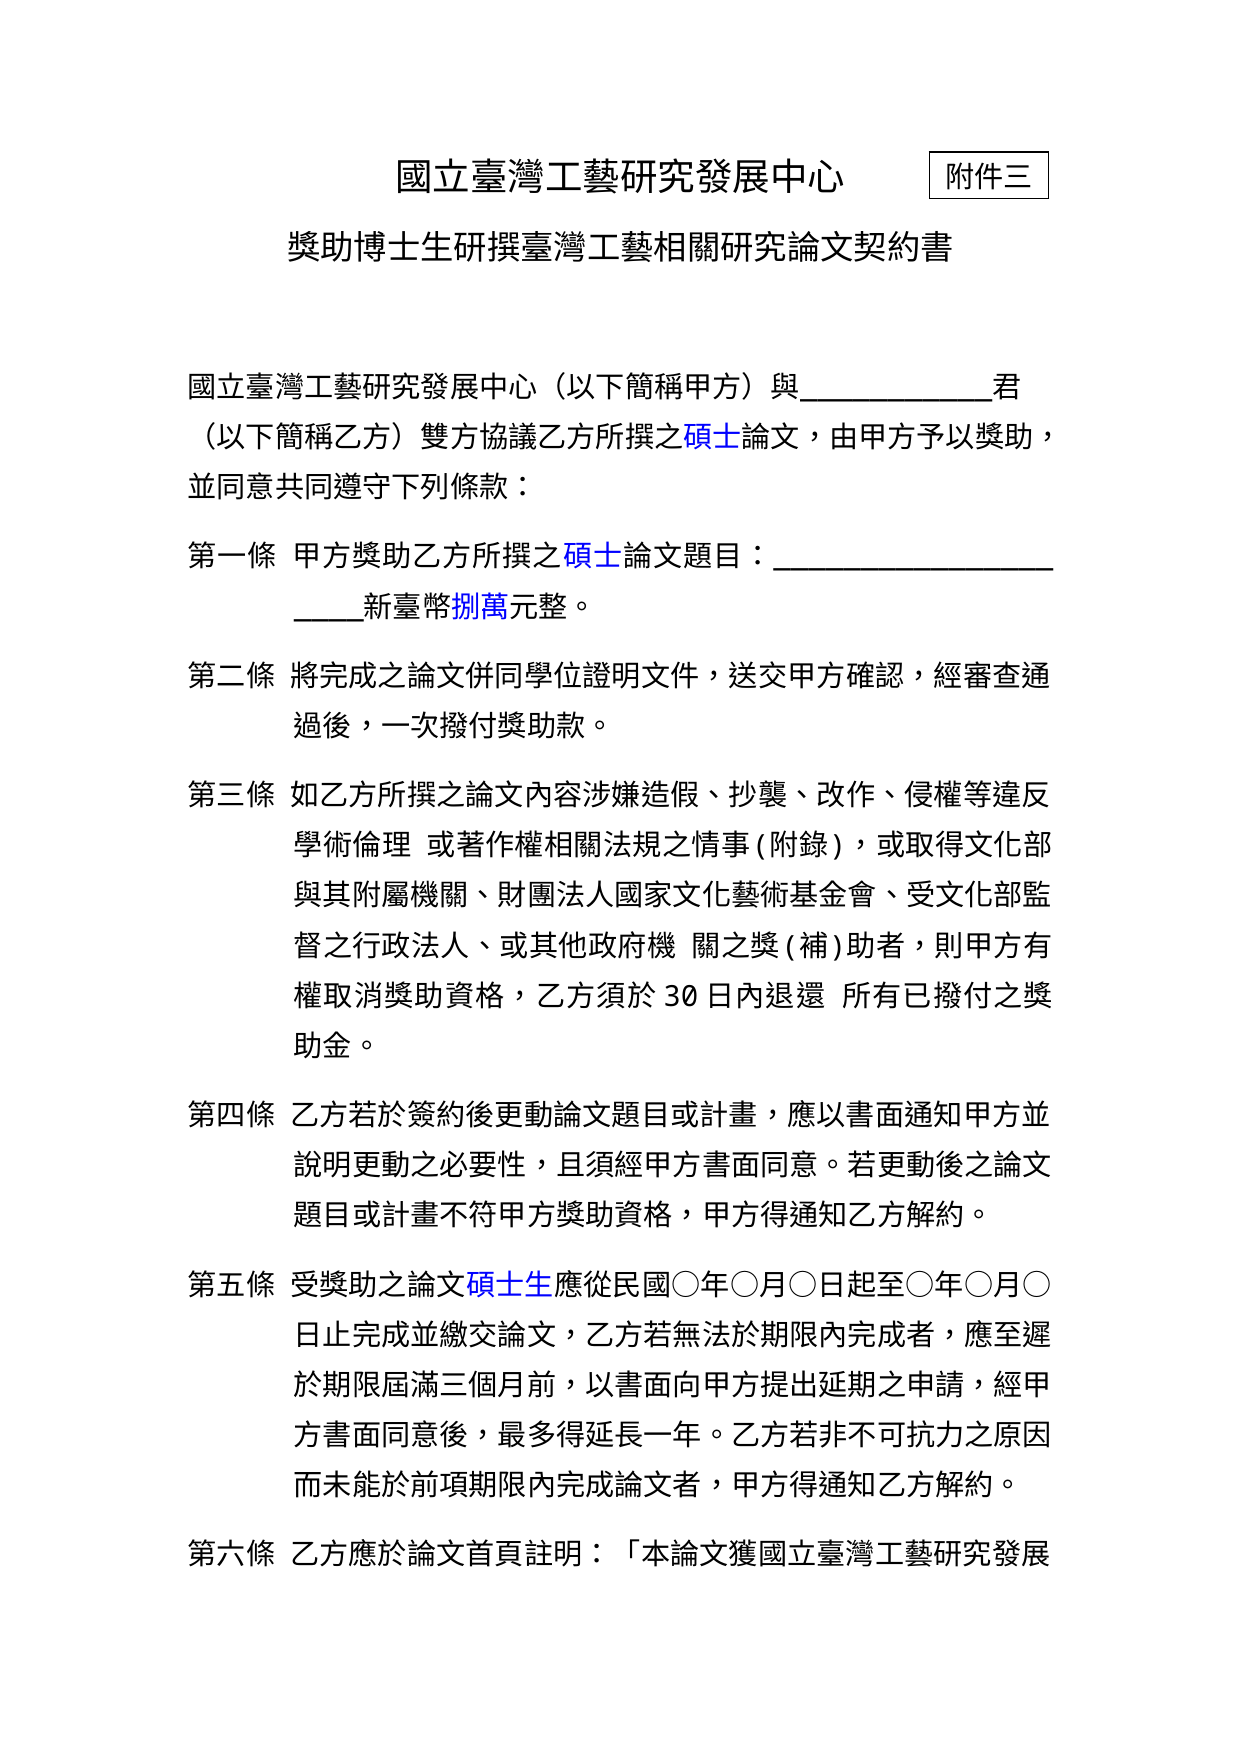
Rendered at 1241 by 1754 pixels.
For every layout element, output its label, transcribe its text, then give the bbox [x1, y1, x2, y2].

text 第一條 甲方獎助乙方所撰之碩士論文題目：____________________新臺幣捌萬元整。 [187, 527, 1053, 627]
text 第二條 將完成之論文併同學位證明文件，送交甲方確認，經審查通過後，一次撥付獎助款。 [187, 646, 1053, 746]
text 第三條 如乙方所撰之論文內容涉嫌造假、抄襲、改作、侵權等違反學術倫理 或著作權相關法規之情事(附錄)，或取得文化部與其附屬機關、財團法人國家文化藝術基金會、受文化部監督之行政法人、或其他政府機 關之獎(補)助者，則甲方有權取消獎助資格，乙方須於30日內退還 所有已撥付之獎助金。 [187, 765, 1053, 1066]
text 第六條 乙方應於論文首頁註明：「本論文獲國立臺灣工藝研究發展 [187, 1525, 1053, 1575]
text 第五條 受獎助之論文碩士生應從民國○年○月○日起至○年○月○日止完成並繳交論文，乙方若無法於期限內完成者，應至遲於期限屆滿三個月前，以書面向甲方提出延期之申請，經甲方書面同意後，最多得延長一年。乙方若非不可抗力之原因，而未能於前項期限內完成論文者，甲方得通知乙方解約。 [187, 1255, 1053, 1506]
text 附件三 [930, 154, 1048, 196]
text 獎助博士生研撰臺灣工藝相關研究論文契約書 [187, 219, 1053, 269]
text 國立臺灣工藝研究發展中心 [187, 150, 1053, 200]
text 第四條 乙方若於簽約後更動論文題目或計畫，應以書面通知甲方並說明更動之必要性，且須經甲方書面同意。若更動後之論文題目或計畫不符甲方獎助資格，甲方得通知乙方解約。 [187, 1085, 1053, 1236]
text 國立臺灣工藝研究發展中心（以下簡稱甲方）與___________君（以下簡稱乙方）雙方協議乙方所撰之碩士論文，由甲方予以獎助，並同意共同遵守下列條款： [187, 357, 1053, 508]
